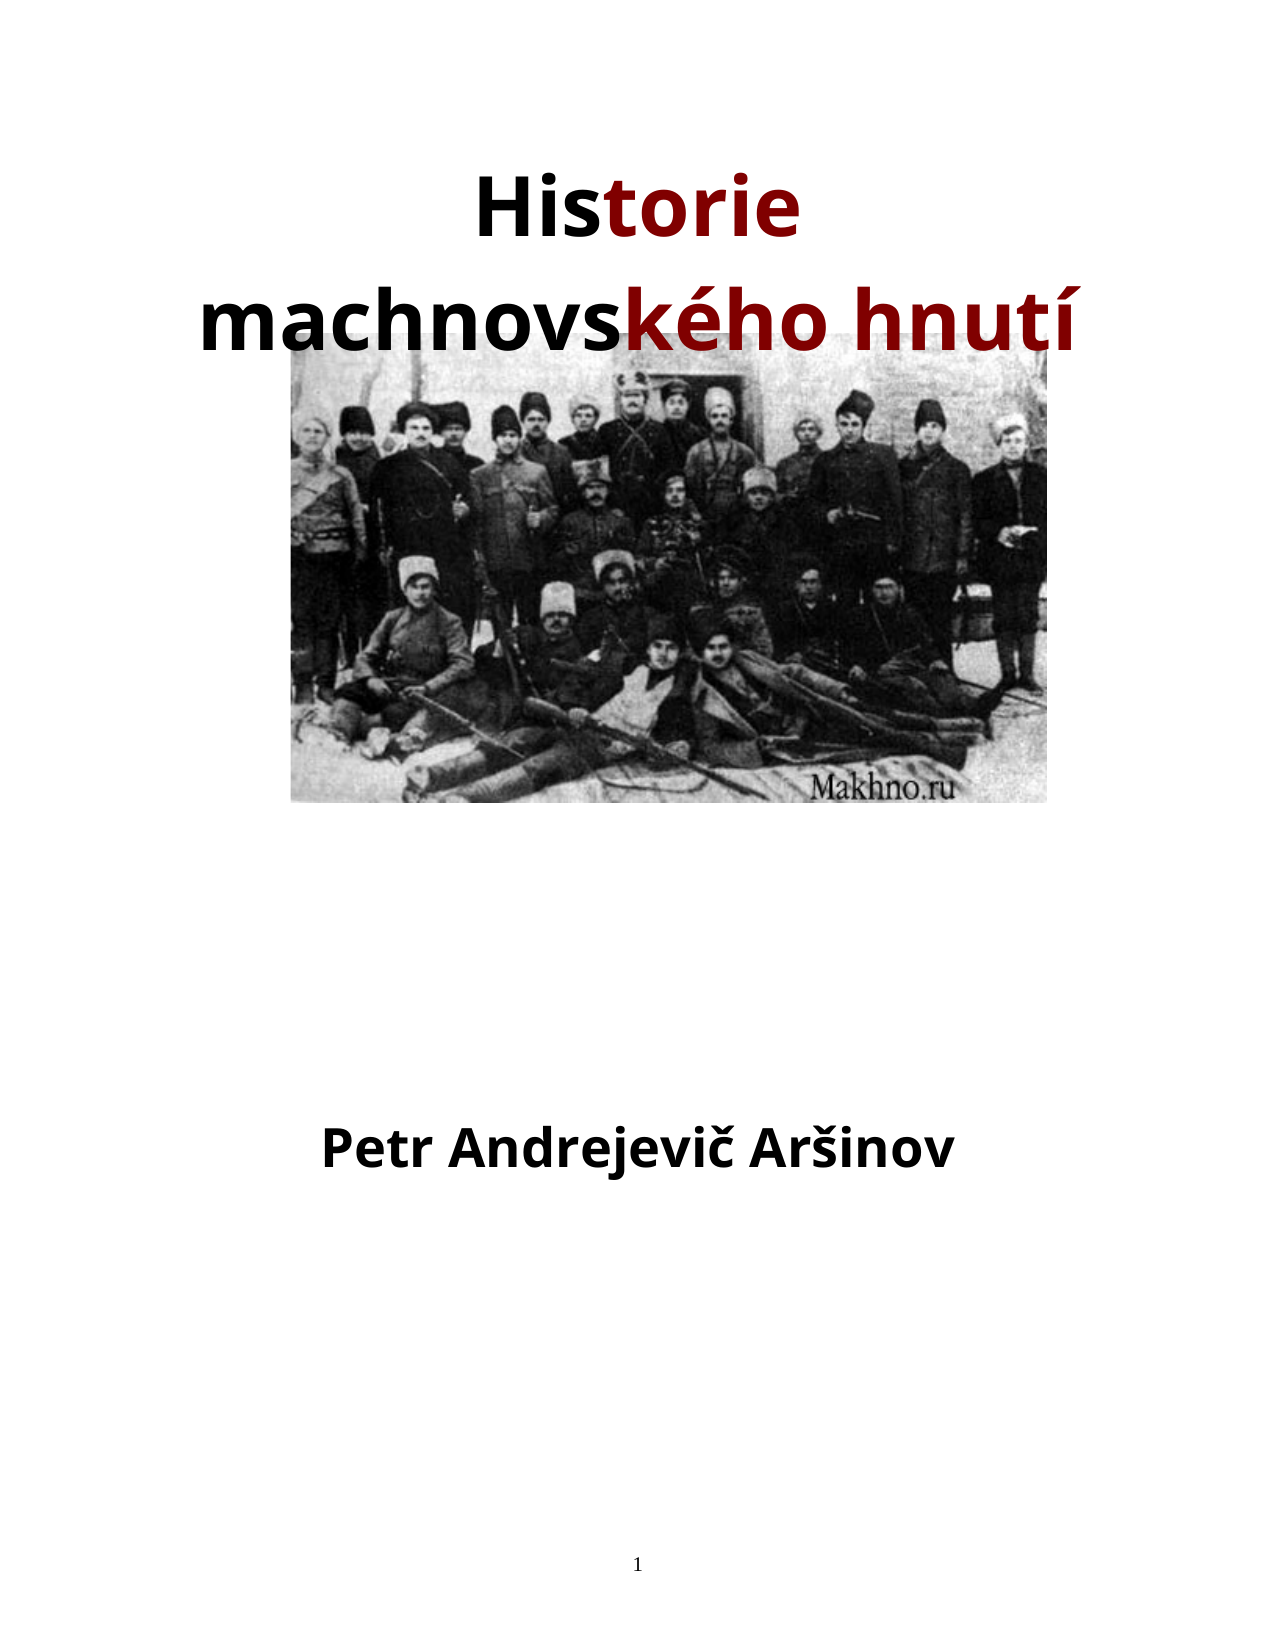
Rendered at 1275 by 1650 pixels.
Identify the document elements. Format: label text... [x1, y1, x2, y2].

text Petr Andrejevič Aršinov [148, 1109, 1127, 1183]
picture [290, 333, 1047, 803]
subtitle Historie machnovského hnutí [148, 148, 1127, 375]
picture [795, 333, 813, 341]
picture [295, 333, 311, 342]
picture [499, 333, 517, 341]
picture [980, 333, 996, 341]
picture [1035, 333, 1047, 341]
